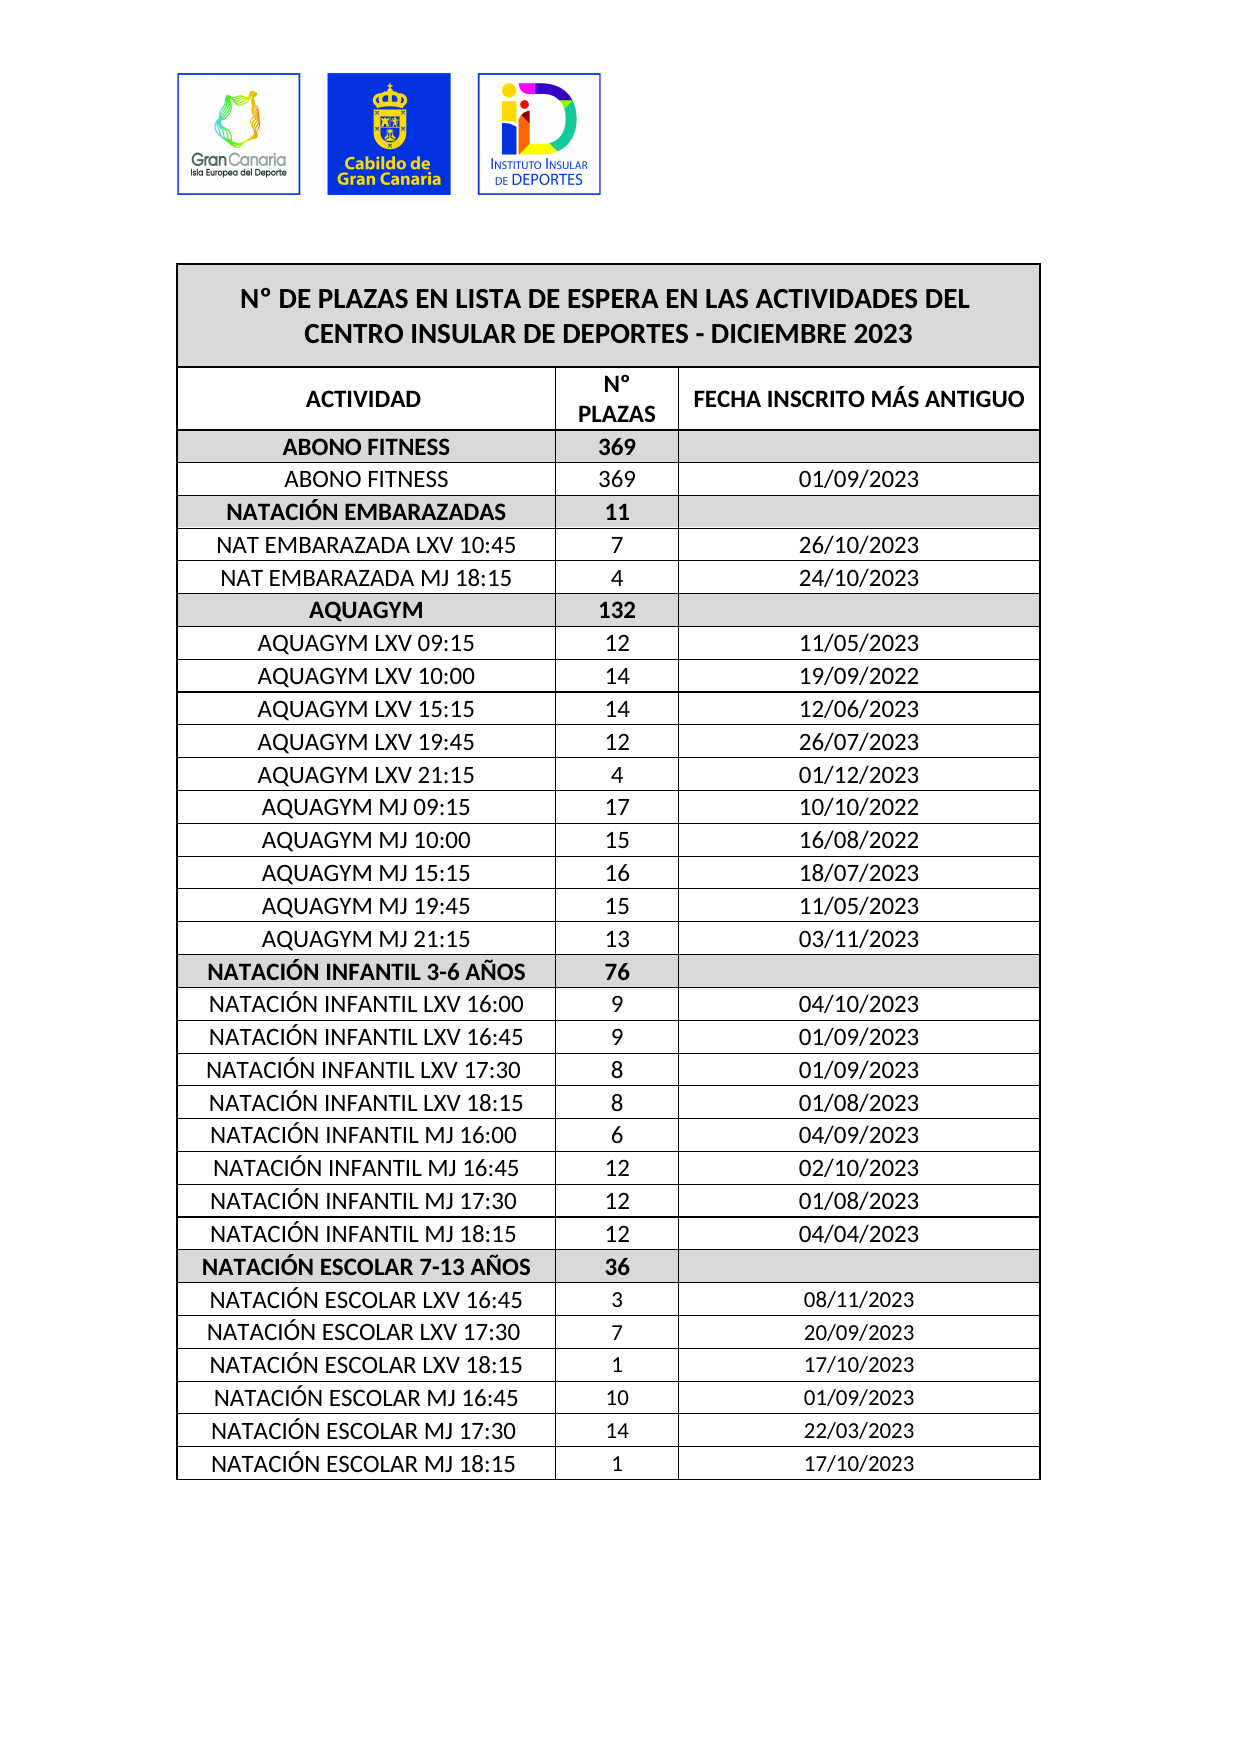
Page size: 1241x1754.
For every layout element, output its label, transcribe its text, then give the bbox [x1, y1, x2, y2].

table_cell 01/08/2023 [679, 1086, 1039, 1118]
table_cell AQUAGYM MJ 10:00 [178, 824, 555, 856]
table_cell 19/09/2022 [679, 660, 1039, 691]
table_cell NATACIÓN ESCOLAR LXV 18:15 [178, 1349, 555, 1381]
table_cell AQUAGYM MJ 21:15 [178, 922, 555, 954]
table_cell AQUAGYM LXV 09:15 [178, 627, 555, 659]
table_cell 4 [556, 758, 678, 790]
table_cell 15 [556, 889, 678, 921]
table_cell ABONO FITNESS [178, 463, 555, 494]
table_cell 17/10/2023 [679, 1447, 1039, 1479]
table_cell 26/07/2023 [679, 725, 1039, 757]
table_cell 01/09/2023 [679, 463, 1039, 494]
table_cell 369 [556, 431, 678, 462]
table_cell 6 [556, 1119, 678, 1151]
table_cell NATACIÓN INFANTIL MJ 18:15 [178, 1218, 555, 1249]
table_cell NATACIÓN INFANTIL LXV 16:00 [178, 988, 555, 1019]
table_cell 3 [556, 1283, 678, 1315]
table_cell 01/08/2023 [679, 1185, 1039, 1216]
table_cell [679, 1250, 1039, 1282]
table_cell NATACIÓN ESCOLAR LXV 16:45 [178, 1283, 555, 1315]
table_cell 10/10/2022 [679, 791, 1039, 823]
table_cell 36 [556, 1250, 678, 1282]
table_cell 11/05/2023 [679, 889, 1039, 921]
table_cell 12 [556, 725, 678, 757]
table_cell NATACIÓN INFANTIL MJ 16:45 [178, 1152, 555, 1184]
table_cell AQUAGYM LXV 19:45 [178, 725, 555, 757]
table_cell 18/07/2023 [679, 857, 1039, 888]
table_cell NATACIÓN INFANTIL LXV 17:30 [178, 1054, 555, 1085]
table_cell 17/10/2023 [679, 1349, 1039, 1381]
table_cell NATACIÓN ESCOLAR MJ 18:15 [178, 1447, 555, 1479]
table_cell 04/09/2023 [679, 1119, 1039, 1151]
table_cell ABONO FITNESS [178, 431, 555, 462]
table_cell 03/11/2023 [679, 922, 1039, 954]
table_cell 1 [556, 1349, 678, 1381]
table_cell 15 [556, 824, 678, 856]
table_cell ACTIVIDAD [178, 368, 555, 429]
table_cell NATACIÓN ESCOLAR MJ 16:45 [178, 1382, 555, 1413]
table_cell NAT EMBARAZADA LXV 10:45 [178, 529, 555, 560]
table_cell NATACIÓN INFANTIL MJ 17:30 [178, 1185, 555, 1216]
table_cell [679, 594, 1039, 626]
table_cell 9 [556, 988, 678, 1019]
table_cell NATACIÓN INFANTIL LXV 18:15 [178, 1086, 555, 1118]
table_cell [679, 496, 1039, 527]
table_cell AQUAGYM MJ 09:15 [178, 791, 555, 823]
table_cell 369 [556, 463, 678, 494]
table_cell 11 [556, 496, 678, 527]
table_cell 12 [556, 1152, 678, 1184]
table_cell AQUAGYM MJ 19:45 [178, 889, 555, 921]
table_cell 132 [556, 594, 678, 626]
table_cell 04/04/2023 [679, 1218, 1039, 1249]
table_cell 01/09/2023 [679, 1054, 1039, 1085]
table_cell 10 [556, 1382, 678, 1413]
table_cell NATACIÓN INFANTIL 3-6 AÑOS [178, 955, 555, 987]
table_cell 9 [556, 1021, 678, 1052]
table_cell 7 [556, 529, 678, 560]
table_cell 12 [556, 627, 678, 659]
table_cell AQUAGYM LXV 21:15 [178, 758, 555, 790]
table_cell 12/06/2023 [679, 693, 1039, 724]
table_cell AQUAGYM LXV 15:15 [178, 693, 555, 724]
table_cell 16 [556, 857, 678, 888]
table_cell 04/10/2023 [679, 988, 1039, 1019]
table_cell 22/03/2023 [679, 1414, 1039, 1446]
table_cell 08/11/2023 [679, 1283, 1039, 1315]
table_cell 14 [556, 693, 678, 724]
table_cell 14 [556, 1414, 678, 1446]
table_cell Nº PLAZAS [556, 368, 678, 429]
table_cell 12 [556, 1218, 678, 1249]
table_cell 20/09/2023 [679, 1316, 1039, 1348]
table_cell AQUAGYM MJ 15:15 [178, 857, 555, 888]
table_cell 7 [556, 1316, 678, 1348]
table_cell 01/12/2023 [679, 758, 1039, 790]
table_header Nº DE PLAZAS EN LISTA DE ESPERA EN LAS ACTIVIDADES DEL CENTRO INSULAR DE DEPORTES - DICIEMBRE 2023 [178, 265, 1039, 366]
table_cell 14 [556, 660, 678, 691]
table_cell 17 [556, 791, 678, 823]
table_cell NATACIÓN INFANTIL MJ 16:00 [178, 1119, 555, 1151]
table_cell 01/09/2023 [679, 1382, 1039, 1413]
table_cell [679, 955, 1039, 987]
table_cell NAT EMBARAZADA MJ 18:15 [178, 561, 555, 593]
table_cell NATACIÓN INFANTIL LXV 16:45 [178, 1021, 555, 1052]
table_cell 8 [556, 1054, 678, 1085]
table_cell AQUAGYM LXV 10:00 [178, 660, 555, 691]
table_cell 24/10/2023 [679, 561, 1039, 593]
table_cell 1 [556, 1447, 678, 1479]
table_cell AQUAGYM [178, 594, 555, 626]
table_cell 13 [556, 922, 678, 954]
table_cell FECHA INSCRITO MÁS ANTIGUO [679, 368, 1039, 429]
table_cell 16/08/2022 [679, 824, 1039, 856]
table_cell [679, 431, 1039, 462]
table_cell 26/10/2023 [679, 529, 1039, 560]
table_cell 12 [556, 1185, 678, 1216]
table_cell 02/10/2023 [679, 1152, 1039, 1184]
table_cell 8 [556, 1086, 678, 1118]
table_cell NATACIÓN ESCOLAR LXV 17:30 [178, 1316, 555, 1348]
table_cell 76 [556, 955, 678, 987]
table_cell NATACIÓN ESCOLAR MJ 17:30 [178, 1414, 555, 1446]
table_cell NATACIÓN ESCOLAR 7-13 AÑOS [178, 1250, 555, 1282]
table_cell NATACIÓN EMBARAZADAS [178, 496, 555, 527]
table_cell 01/09/2023 [679, 1021, 1039, 1052]
table_cell 11/05/2023 [679, 627, 1039, 659]
table_cell 4 [556, 561, 678, 593]
